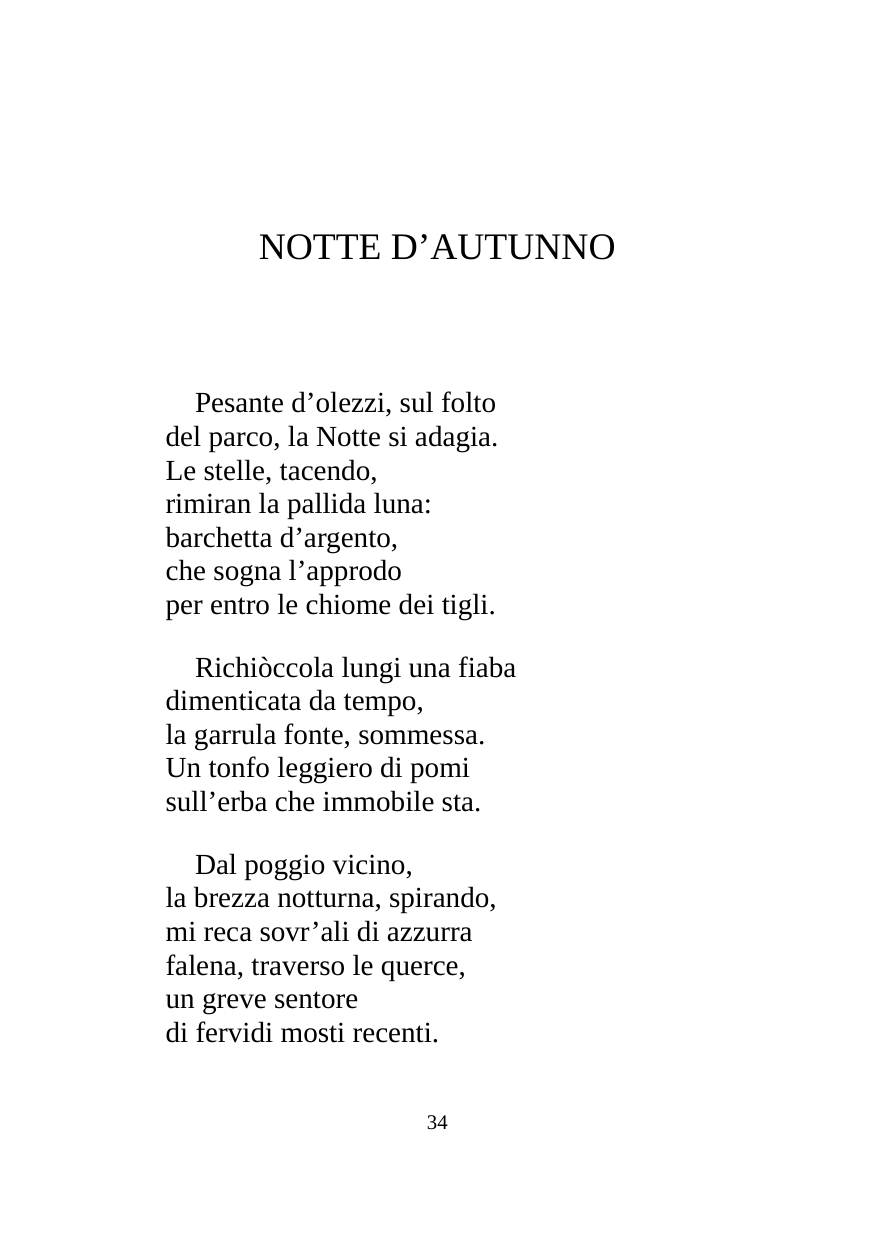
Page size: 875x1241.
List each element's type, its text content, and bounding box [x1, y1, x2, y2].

text Pesante d’olezzi, sul folto del parco, la Notte si adagia. Le stelle, tacendo, rimiran la pallida luna: barchetta d’argento, che sogna l’approdo per entro le chiome dei tigli. [165, 386, 768, 620]
text Richiòccola lungi una fiaba dimenticata da tempo, la garrula fonte, sommessa. Un tonfo leggiero di pomi sull’erba che immobile sta. [165, 650, 768, 818]
text Dal poggio vicino, la brezza notturna, spirando, mi reca sovr’ali di azzurra falena, traverso le querce, un greve sentore di fervidi mosti recenti. [165, 847, 768, 1048]
subtitle NOTTE D’AUTUNNO [106, 224, 768, 267]
